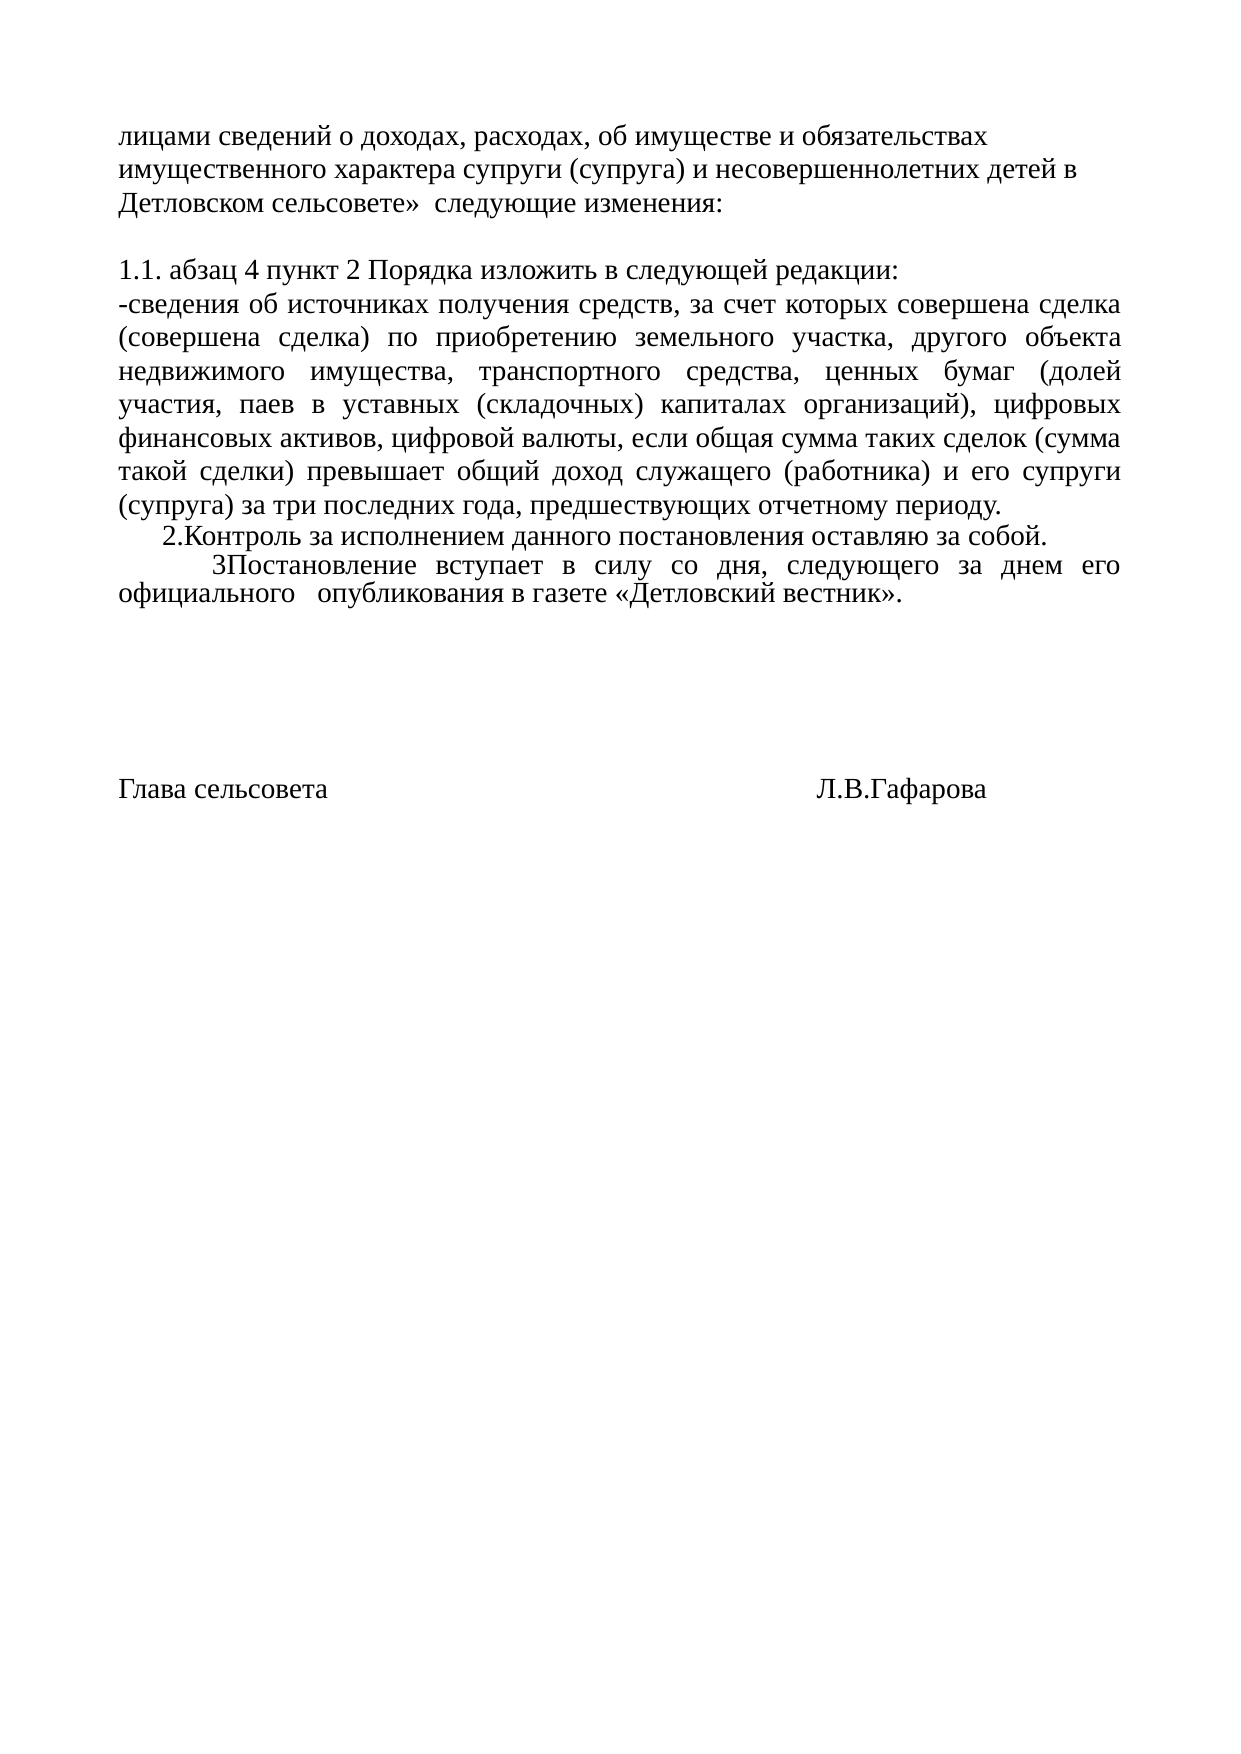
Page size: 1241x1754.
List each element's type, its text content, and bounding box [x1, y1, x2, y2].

text Глава сельсовета Л.В.Гафарова [118, 771, 1122, 805]
text -сведения об источниках получения средств, за счет которых совершена сделка (совершена сделка) по приобретению земельного участка, другого объекта недвижимого имущества, транспортного средства, ценных бумаг (долей участия, паев в уставных (складочных) капиталах организаций), цифровых финансовых активов, цифровой валюты, если общая сумма таких сделок (сумма такой сделки) превышает общий доход служащего (работника) и его супруги (супруга) за три последних года, предшествующих отчетному периоду. [118, 286, 1122, 521]
text 1.1. абзац 4 пункт 2 Порядка изложить в следующей редакции: [118, 252, 1122, 286]
list 3Постановление вступает в силу со дня, следующего за днем его официального опубликования в газете «Детловский вестник». [118, 551, 1122, 608]
text лицами сведений о доходах, расходах, об имуществе и обязательствах имущественного характера супруги (супруга) и несовершеннолетних детей в Детловском сельсовете» следующие изменения: [118, 118, 1122, 219]
list 2.Контроль за исполнением данного постановления оставляю за собой. [118, 521, 1122, 551]
